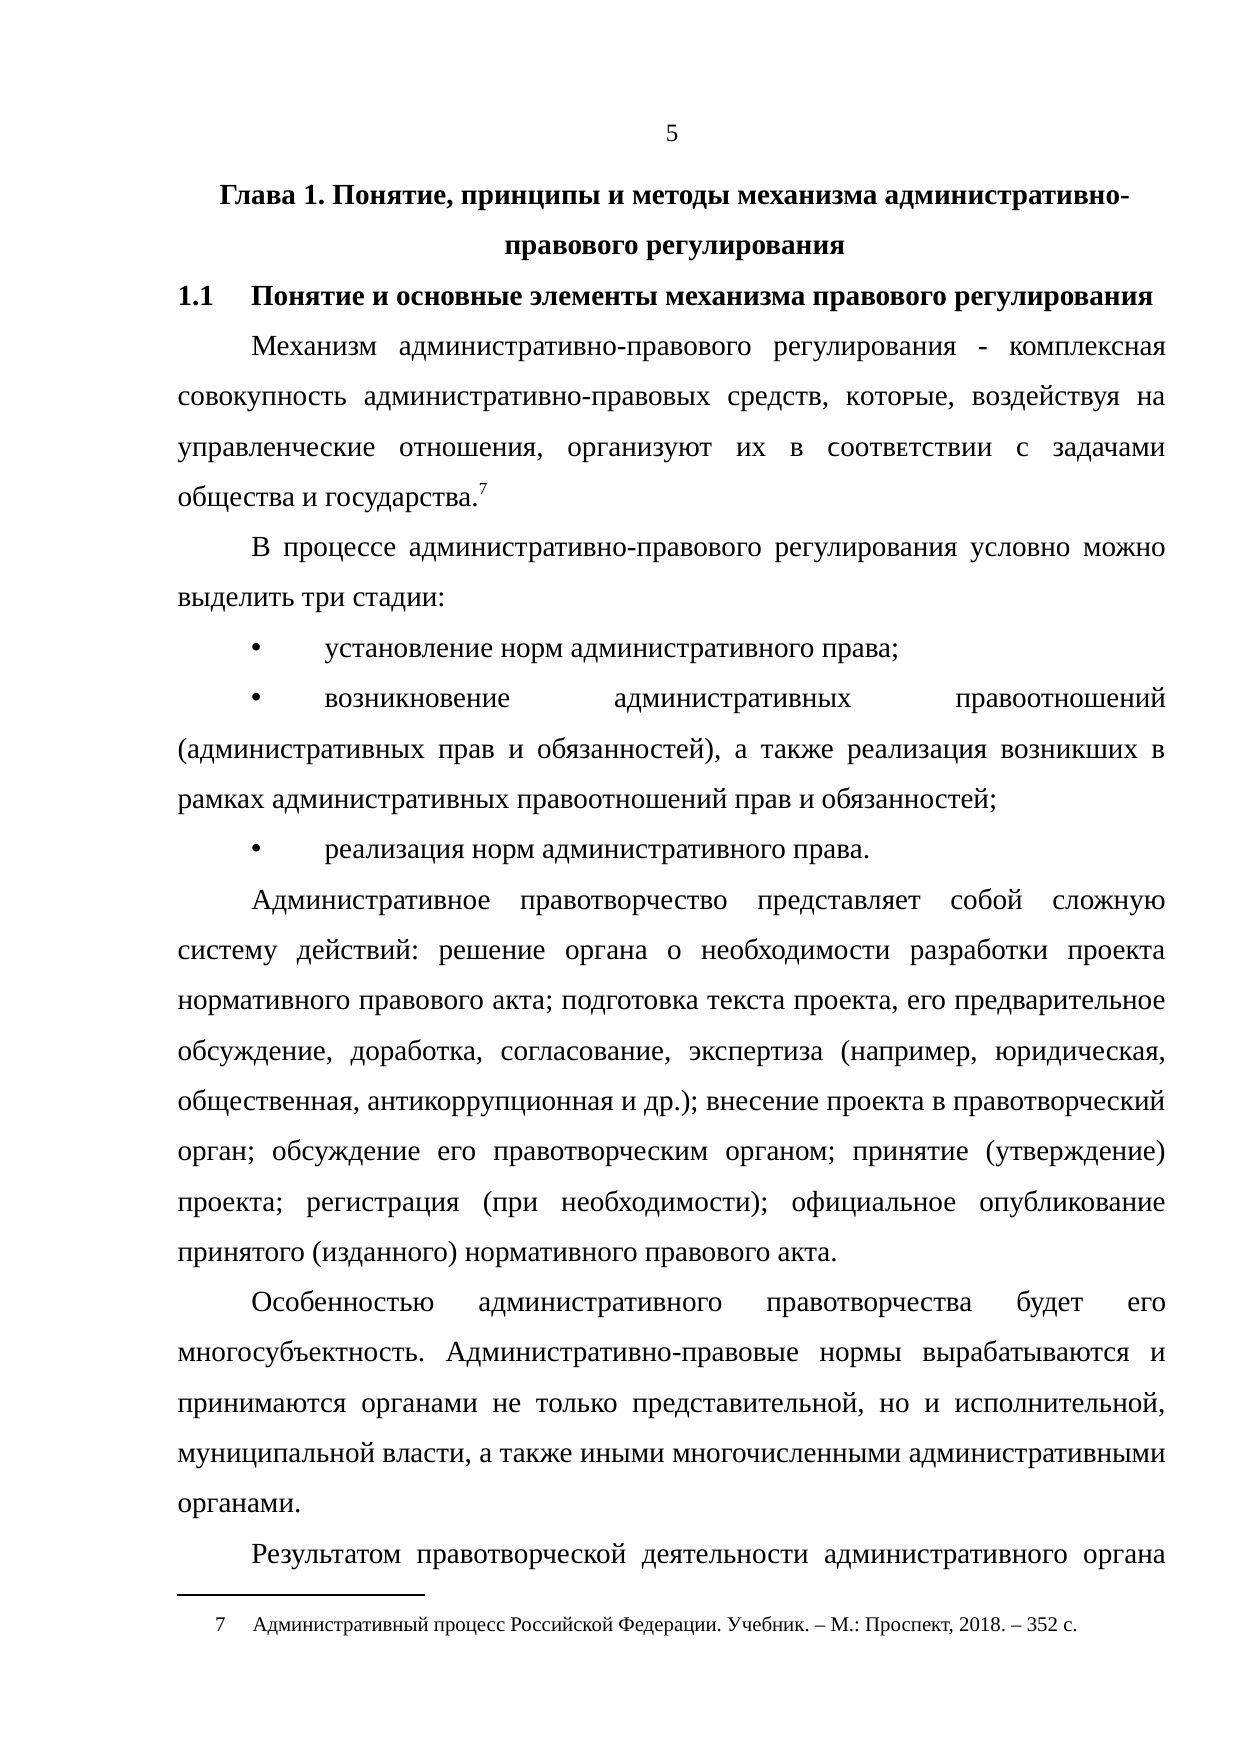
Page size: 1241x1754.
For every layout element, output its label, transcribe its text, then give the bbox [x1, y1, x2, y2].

text Административное правотворчество представляет собой сложную систему действий: решение органа о необходимости разработки проекта нормативного правового акта; подготовка текста проекта, его предварительное обсуждение, доработка, согласование, экспертиза (например, юридическая, общественная, антикоррупционная и др.); внесение проекта в правотворческий орган; обсуждение его правотворческим органом; принятие (утверждение) проекта; регистрация (при необходимости); официальное опубликование принятого (изданного) нормативного правового акта. [177, 882, 1166, 1267]
text Особенностью административного правотворчества будет его многосубъектность. Административно-правовые нормы вырабатываются и принимаются органами не только представительной, но и исполнительной, муниципальной власти, а также иными многочисленными административными органами. [177, 1284, 1166, 1519]
text Глава 1. Понятие, принципы и методы механизма административно-правового регулирования [189, 177, 1160, 261]
list Административный процесс Российской Федерации. Учебник. – М.: Проспект, 2018. – 352 с. [215, 1612, 1166, 1636]
text Результатом правотворческой деятельности административного органа [177, 1536, 1166, 1569]
list установление норм административного права; [177, 630, 1166, 663]
list реализация норм административного права. [177, 831, 1166, 865]
list 1.1 Понятие и основные элементы механизма правового регулирования [177, 278, 1166, 311]
text В процессе административно-правового регулирования условно можно выделить три стадии: [177, 529, 1166, 613]
text Механизм административно-правового регулирования - комплексная совокупность административно-правовых средств, кᴏᴛᴏᴩые, воздействуя на управленческие отношения, организуют их в ϲᴏᴏᴛʙᴇᴛϲᴛʙии с задачами общества и государства. [177, 328, 1166, 512]
list возникновение административных правоотношений (административных прав и обязанностей), а также реализация возникших в рамках административных правоотношений прав и обязанностей; [177, 680, 1166, 814]
